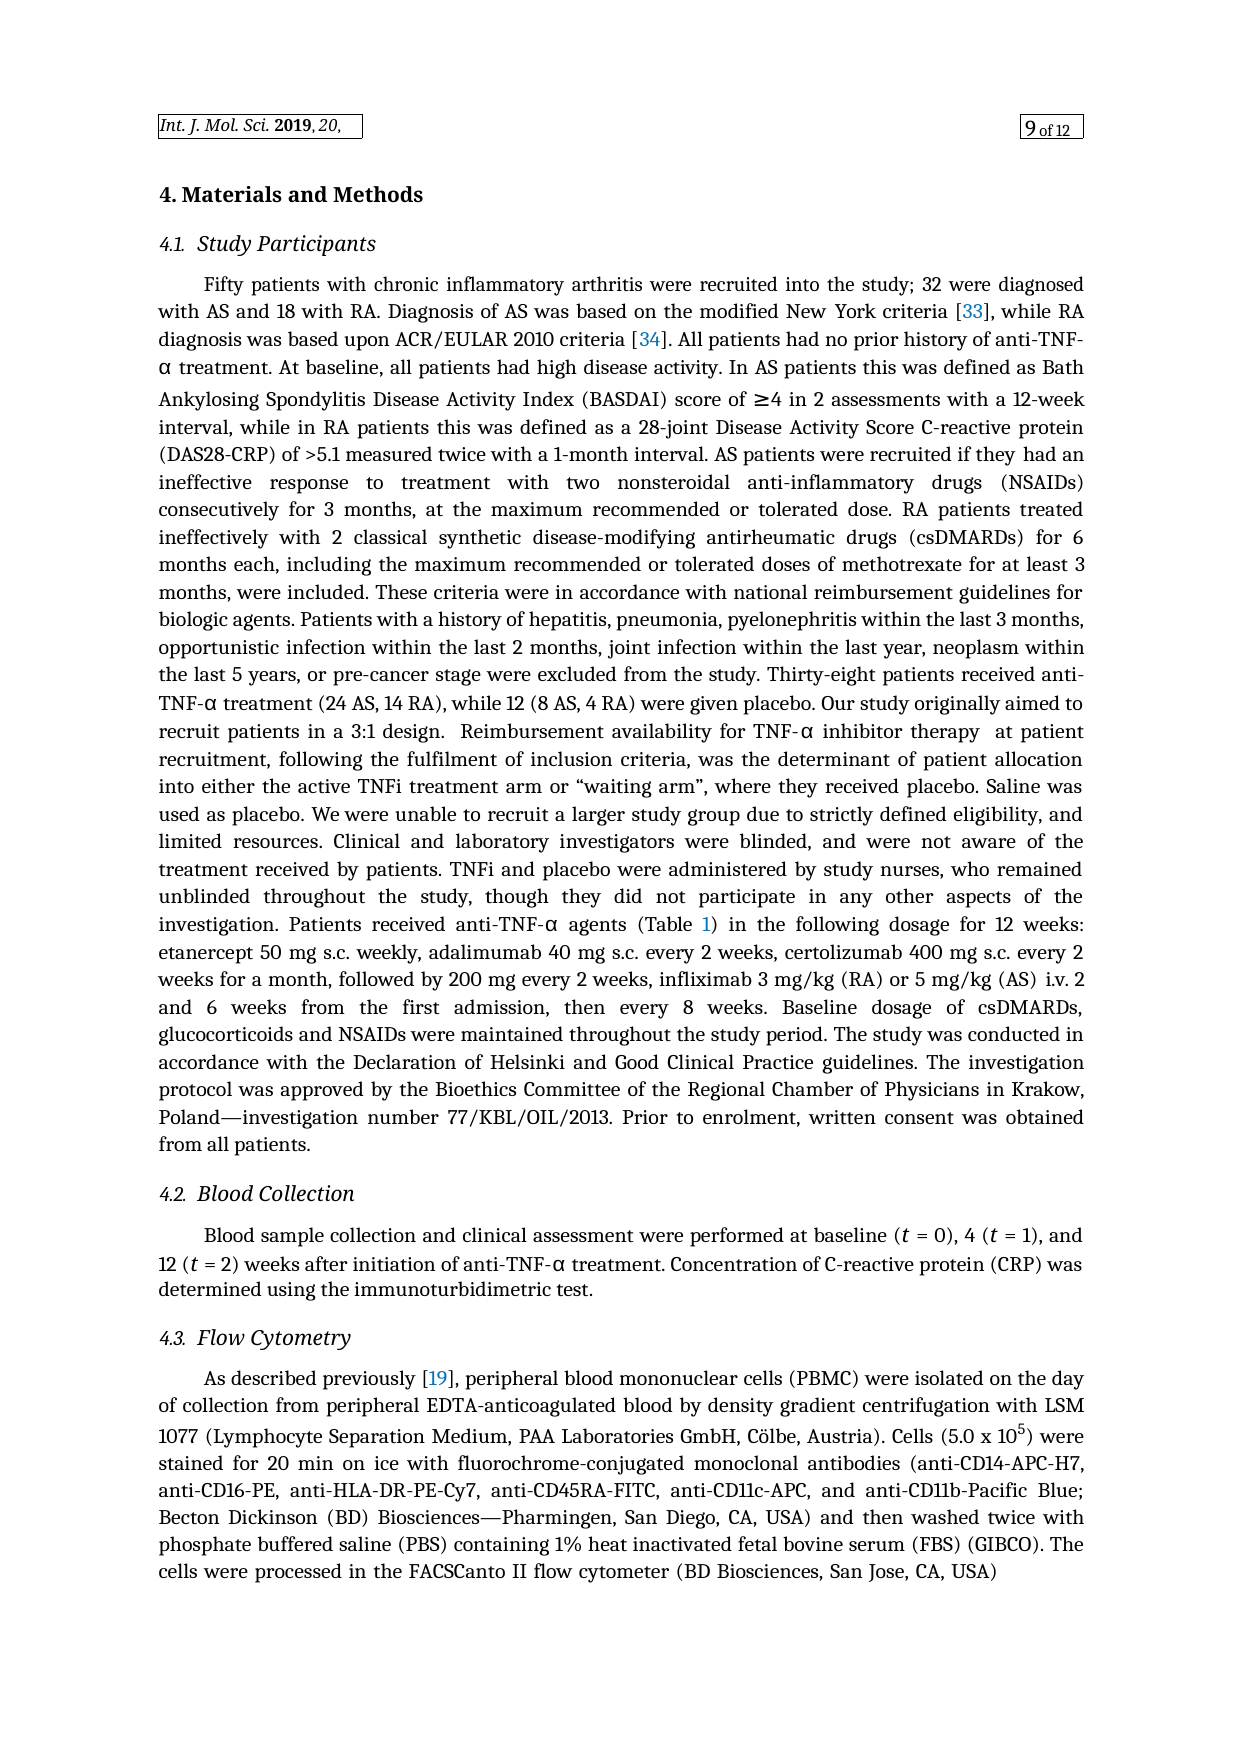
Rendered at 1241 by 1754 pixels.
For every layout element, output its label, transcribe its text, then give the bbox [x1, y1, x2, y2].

text Blood sample collection and clinical assessment were performed at baseline (t = 0), 4 (t = 1), and 12 (t = 2) weeks after initiation of anti-TNF-α treatment. Concentration of C-reactive protein (CRP) was determined using the immunoturbidimetric test. [158, 1220, 1083, 1302]
subtitle Materials and Methods [159, 181, 1096, 209]
text Fifty patients with chronic inflammatory arthritis were recruited into the study; 32 were diagnosed with AS and 18 with RA. Diagnosis of AS was based on the modified New York criteria [33], while RA diagnosis was based upon ACR/EULAR 2010 criteria [34]. All patients had no prior history of anti-TNF-α treatment. At baseline, all patients had high disease activity. In AS patients this was defined as Bath Ankylosing Spondylitis Disease Activity Index (BASDAI) score of ≥4 in 2 assessments with a 12-week interval, while in RA patients this was defined as a 28-joint Disease Activity Score C-reactive protein (DAS28-CRP) of >5.1 measured twice with a 1-month interval. AS patients were recruited if they had an ineffective response to treatment with two nonsteroidal anti-inflammatory drugs (NSAIDs) consecutively for 3 months, at the maximum recommended or tolerated dose. RA patients treated ineffectively with 2 classical synthetic disease-modifying antirheumatic drugs (csDMARDs) for 6 months each, including the maximum recommended or tolerated doses of methotrexate for at least 3 months, were included. These criteria were in accordance with national reimbursement guidelines for biologic agents. Patients with a history of hepatitis, pneumonia, pyelonephritis within the last 3 months, opportunistic infection within the last 2 months, joint infection within the last year, neoplasm within the last 5 years, or pre-cancer stage were excluded from the study. Thirty-eight patients received anti-TNF-α treatment (24 AS, 14 RA), while 12 (8 AS, 4 RA) were given placebo. Our study originally aimed to recruit patients in a 3:1 design. Reimbursement availability for TNF-α inhibitor therapy at patient recruitment, following the fulfilment of inclusion criteria, was the determinant of patient allocation into either the active TNFi treatment arm or “waiting arm”, where they received placebo. Saline was used as placebo. We were unable to recruit a larger study group due to strictly defined eligibility, and limited resources. Clinical and laboratory investigators were blinded, and were not aware of the treatment received by patients. TNFi and placebo were administered by study nurses, who remained unblinded throughout the study, though they did not participate in any other aspects of the investigation. Patients received anti-TNF-α agents (Table 1) in the following dosage for 12 weeks: etanercept 50 mg s.c. weekly, adalimumab 40 mg s.c. every 2 weeks, certolizumab 400 mg s.c. every 2 weeks for a month, followed by 200 mg every 2 weeks, infliximab 3 mg/kg (RA) or 5 mg/kg (AS) i.v. 2 and 6 weeks from the first admission, then every 8 weeks. Baseline dosage of csDMARDs, glucocorticoids and NSAIDs were maintained throughout the study period. The study was conducted in accordance with the Declaration of Helsinki and Good Clinical Practice guidelines. The investigation protocol was approved by the Bioethics Committee of the Regional Chamber of Physicians in Krakow, Poland—investigation number 77/KBL/OIL/2013. Prior to enrolment, written consent was obtained from all patients. [158, 272, 1085, 1157]
list Study Participants [159, 229, 1096, 258]
list Flow Cytometry [159, 1323, 1096, 1352]
list Blood Collection [159, 1179, 1096, 1207]
text As described previously [19], peripheral blood mononuclear cells (PBMC) were isolated on the day of collection from peripheral EDTA-anticoagulated blood by density gradient centrifugation with LSM 1077 (Lymphocyte Separation Medium, PAA Laboratories GmbH, Cölbe, Austria). Cells (5.0 x 105) were stained for 20 min on ice with fluorochrome-conjugated monoclonal antibodies (anti-CD14-APC-H7, anti-CD16-PE, anti-HLA-DR-PE-Cy7, anti-CD45RA-FITC, anti-CD11c-APC, and anti-CD11b-Pacific Blue; Becton Dickinson (BD) Biosciences—Pharmingen, San Diego, CA, USA) and then washed twice with phosphate buffered saline (PBS) containing 1% heat inactivated fetal bovine serum (FBS) (GIBCO). The cells were processed in the FACSCanto II flow cytometer (BD Biosciences, San Jose, CA, USA) [158, 1366, 1085, 1583]
